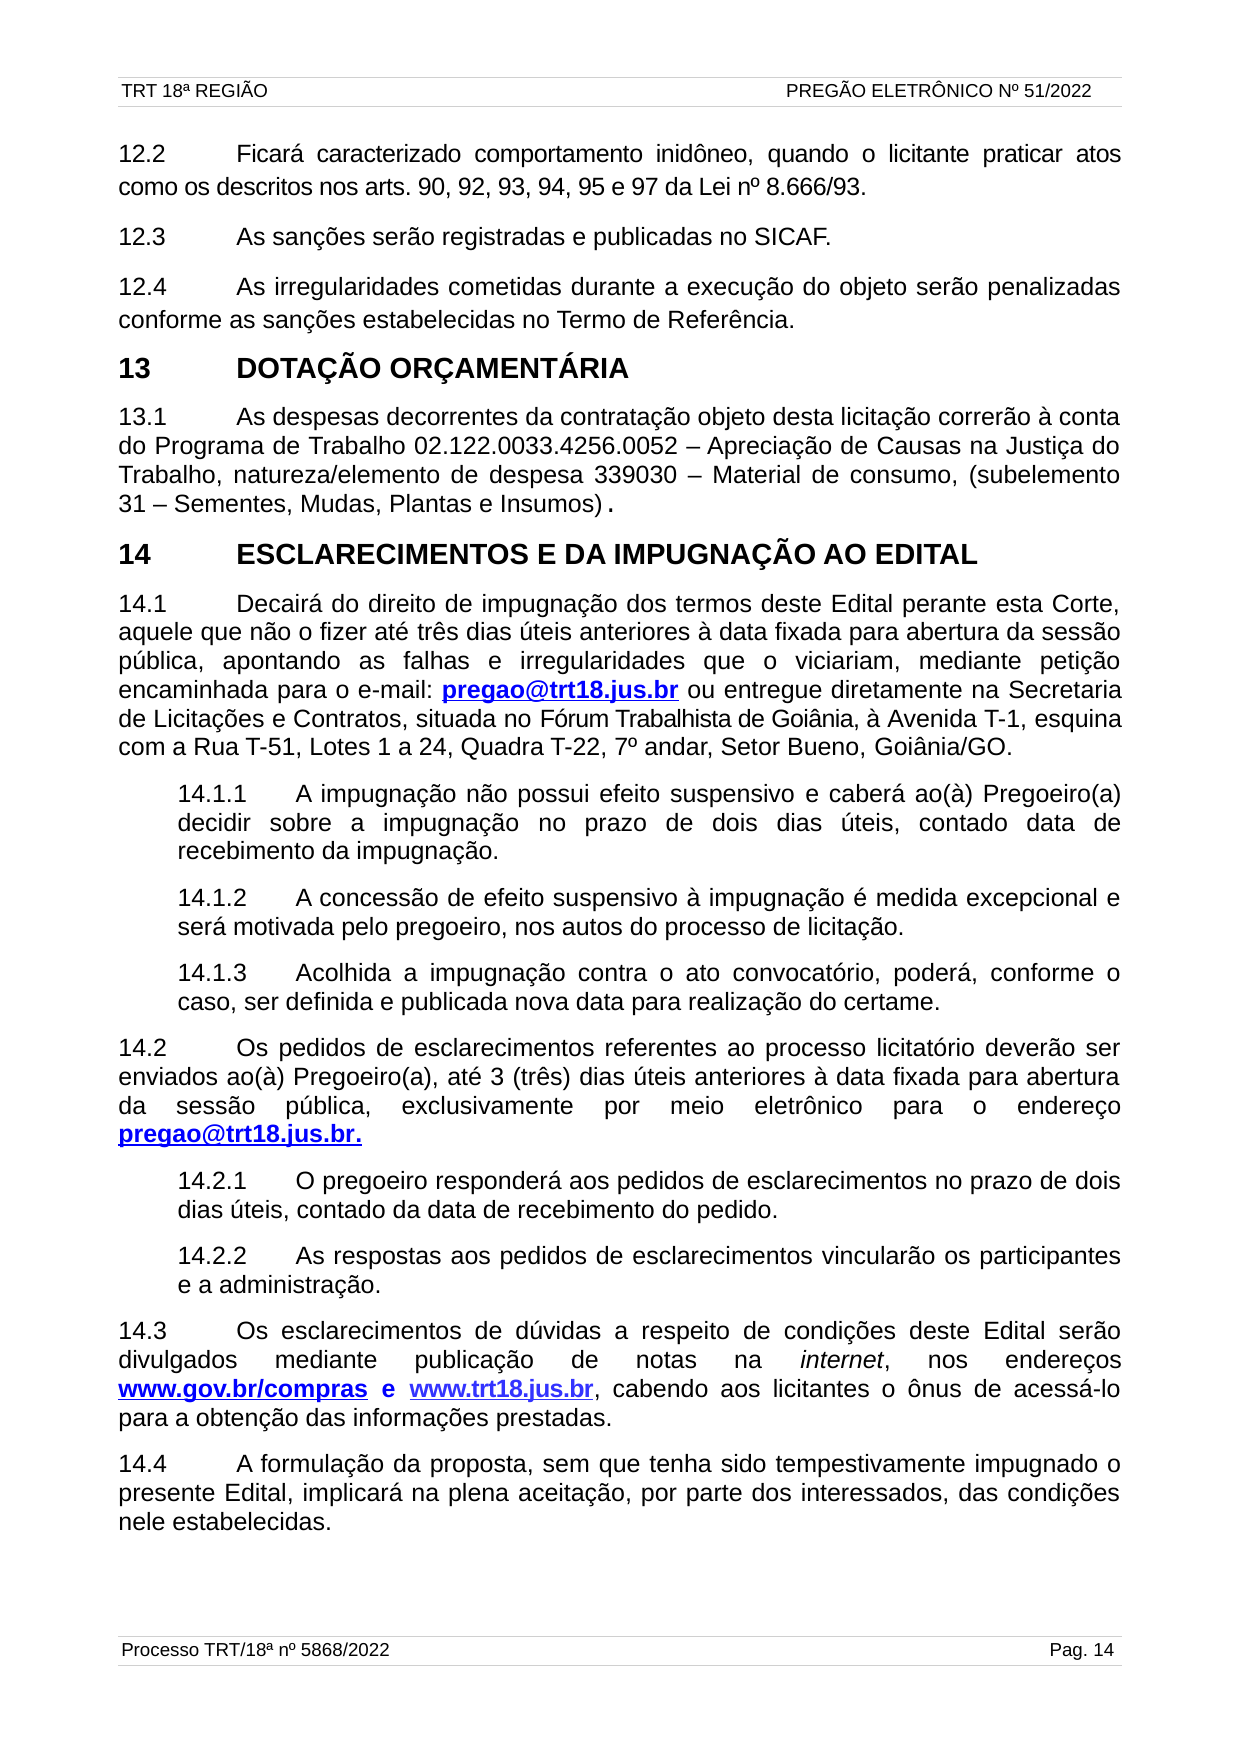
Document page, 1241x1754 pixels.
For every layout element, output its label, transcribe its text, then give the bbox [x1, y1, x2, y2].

text 14.2 Os pedidos de esclarecimentos referentes ao processo licitatório deverão ser enviados ao(à) Pregoeiro(a), até 3 (três) dias úteis anteriores à data fixada para abertura da sessão pública, exclusivamente por meio eletrônico para o endereço pregao@trt18.jus.br. [118, 1033, 1122, 1148]
text 13 DOTAÇÃO ORÇAMENTÁRIA [118, 351, 1122, 385]
text 14 ESCLARECIMENTOS E DA IMPUGNAÇÃO AO EDITAL [118, 537, 1122, 571]
text 14.2.1 O pregoeiro responderá aos pedidos de esclarecimentos no prazo de dois dias úteis, contado da data de recebimento do pedido. [177, 1166, 1122, 1223]
text 12.3 As sanções serão registradas e publicadas no SICAF. [118, 218, 1122, 251]
text 14.1.1 A impugnação não possui efeito suspensivo e caberá ao(à) Pregoeiro(a) decidir sobre a impugnação no prazo de dois dias úteis, contado data de recebimento da impugnação. [177, 779, 1122, 865]
text 14.4 A formulação da proposta, sem que tenha sido tempestivamente impugnado o presente Edital, implicará na plena aceitação, por parte dos interessados, das condições nele estabelecidas. [118, 1449, 1122, 1535]
text 12.2 Ficará caracterizado comportamento inidôneo, quando o licitante praticar atos como os descritos nos arts. 90, 92, 93, 94, 95 e 97 da Lei nº 8.666/93. [118, 136, 1122, 201]
list 12.4 As irregularidades cometidas durante a execução do objeto serão penalizadas conforme as sanções estabelecidas no Termo de Referência. [118, 268, 1122, 333]
text 14.1.3 Acolhida a impugnação contra o ato convocatório, poderá, conforme o caso, ser definida e publicada nova data para realização do certame. [177, 958, 1122, 1015]
text 14.1.2 A concessão de efeito suspensivo à impugnação é medida excepcional e será motivada pelo pregoeiro, nos autos do processo de licitação. [177, 883, 1122, 940]
text 14.3 Os esclarecimentos de dúvidas a respeito de condições deste Edital serão divulgados mediante publicação de notas na internet, nos endereços www.gov.br/compras e www.trt18.jus.br, cabendo aos licitantes o ônus de acessá-lo para a obtenção das informações prestadas. [118, 1316, 1122, 1431]
text 13.1 As despesas decorrentes da contratação objeto desta licitação correrão à conta do Programa de Trabalho 02.122.0033.4256.0052 – Apreciação de Causas na Justiça do Trabalho, natureza/elemento de despesa 339030 – Material de consumo, (subelemento 31 – Sementes, Mudas, Plantas e Insumos). [118, 402, 1122, 519]
text 14.1 Decairá do direito de impugnação dos termos deste Edital perante esta Corte, aquele que não o fizer até três dias úteis anteriores à data fixada para abertura da sessão pública, apontando as falhas e irregularidades que o viciariam, mediante petição encaminhada para o e-mail: pregao@trt18.jus.br ou entregue diretamente na Secretaria de Licitações e Contratos, situada no Fórum Trabalhista de Goiânia, à Avenida T-1, esquina com a Rua T-51, Lotes 1 a 24, Quadra T-22, 7º andar, Setor Bueno, Goiânia/GO. [118, 588, 1122, 761]
text 14.2.2 As respostas aos pedidos de esclarecimentos vincularão os participantes e a administração. [177, 1241, 1122, 1298]
